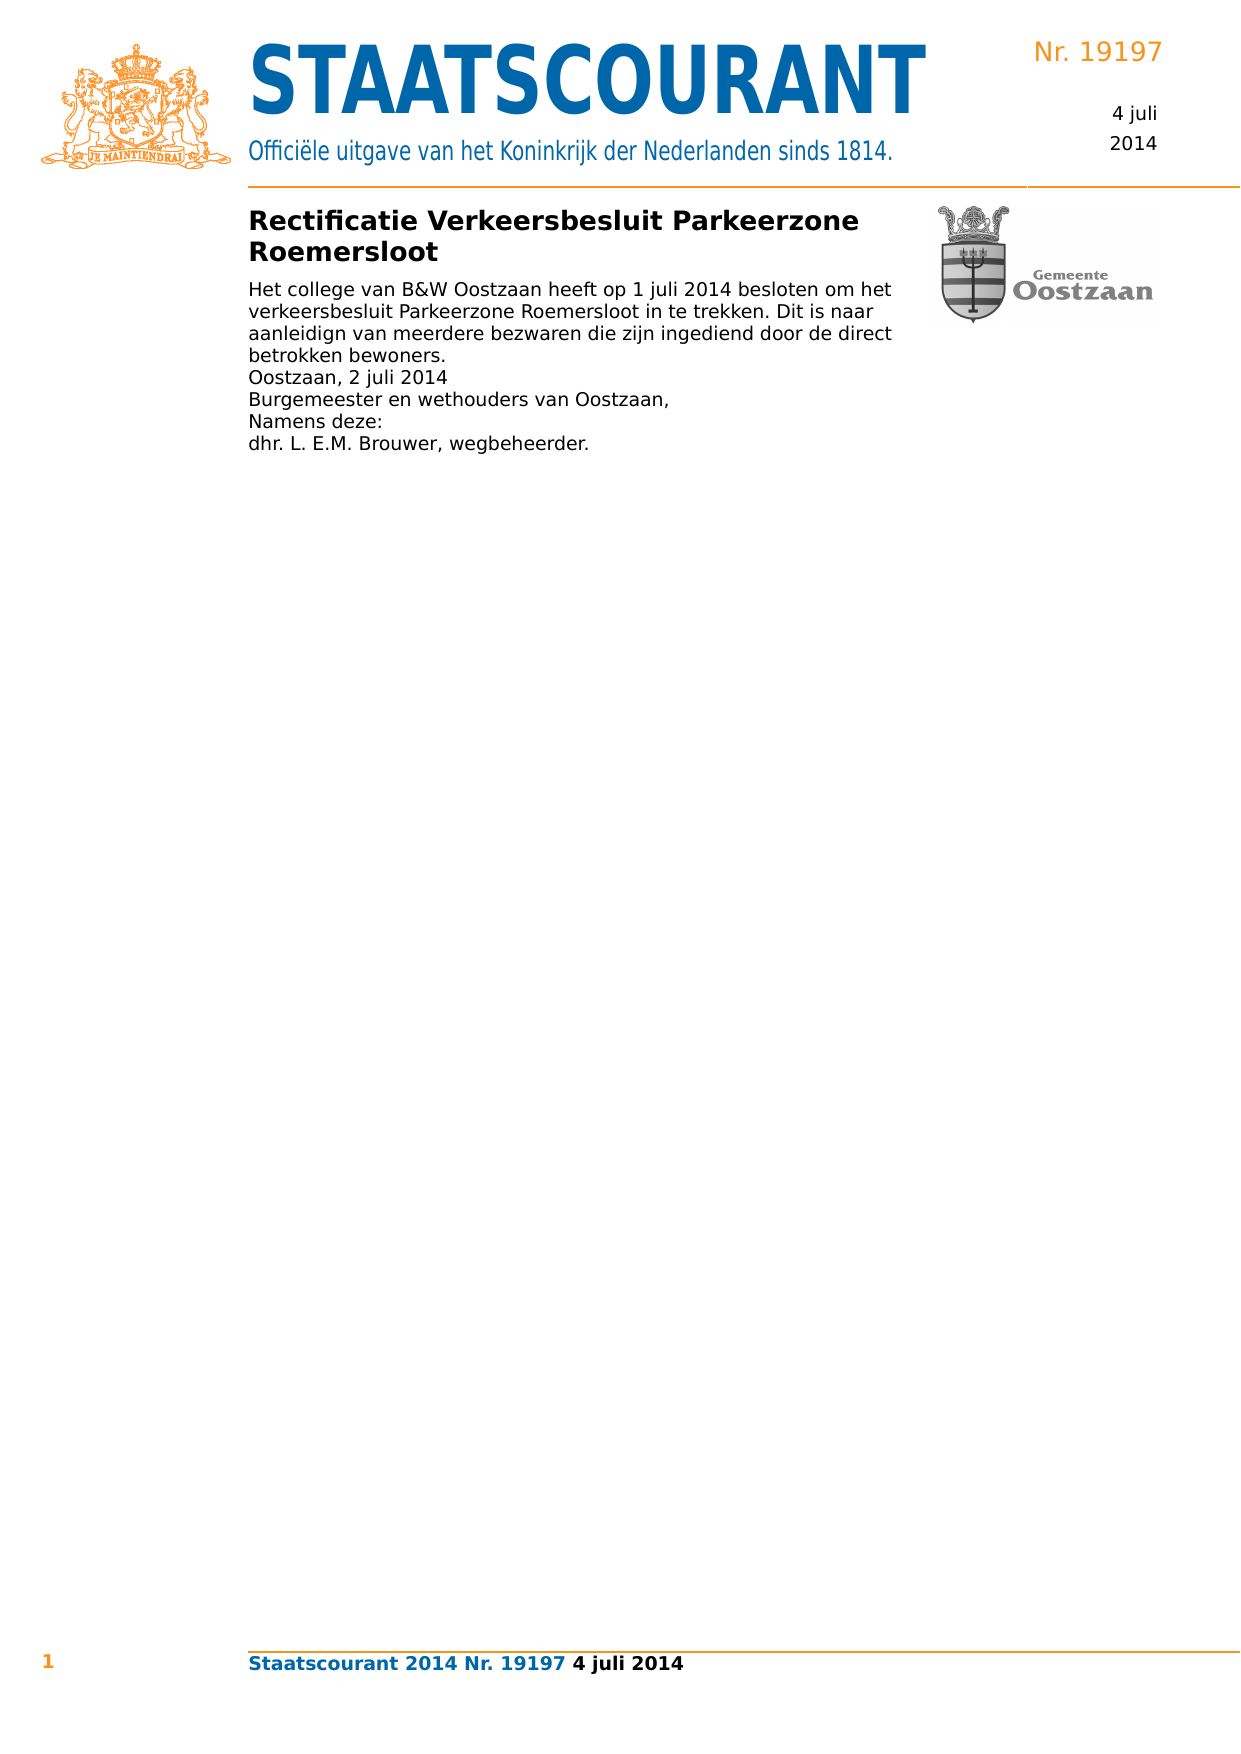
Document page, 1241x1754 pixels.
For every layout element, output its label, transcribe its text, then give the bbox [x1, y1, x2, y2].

text dhr. L. E.M. Brouwer, wegbeheerder. [248, 433, 1163, 455]
text Namens deze: [248, 411, 1163, 433]
subtitle Rectificatie Verkeersbesluit Parkeerzone Roemersloot [248, 206, 927, 268]
text Het college van B&W Oostzaan heeft op 1 juli 2014 besloten om het verkeersbesluit Parkeerzone Roemersloot in te trekken. Dit is naar aanleidign van meerdere bezwaren die zijn ingediend door de direct betrokken bewoners. [248, 279, 1163, 367]
picture [41, 44, 231, 169]
text Burgemeester en wethouders van Oostzaan, [248, 389, 1163, 411]
text Oostzaan, 2 juli 2014 [248, 367, 1163, 389]
picture [927, 205, 1164, 324]
